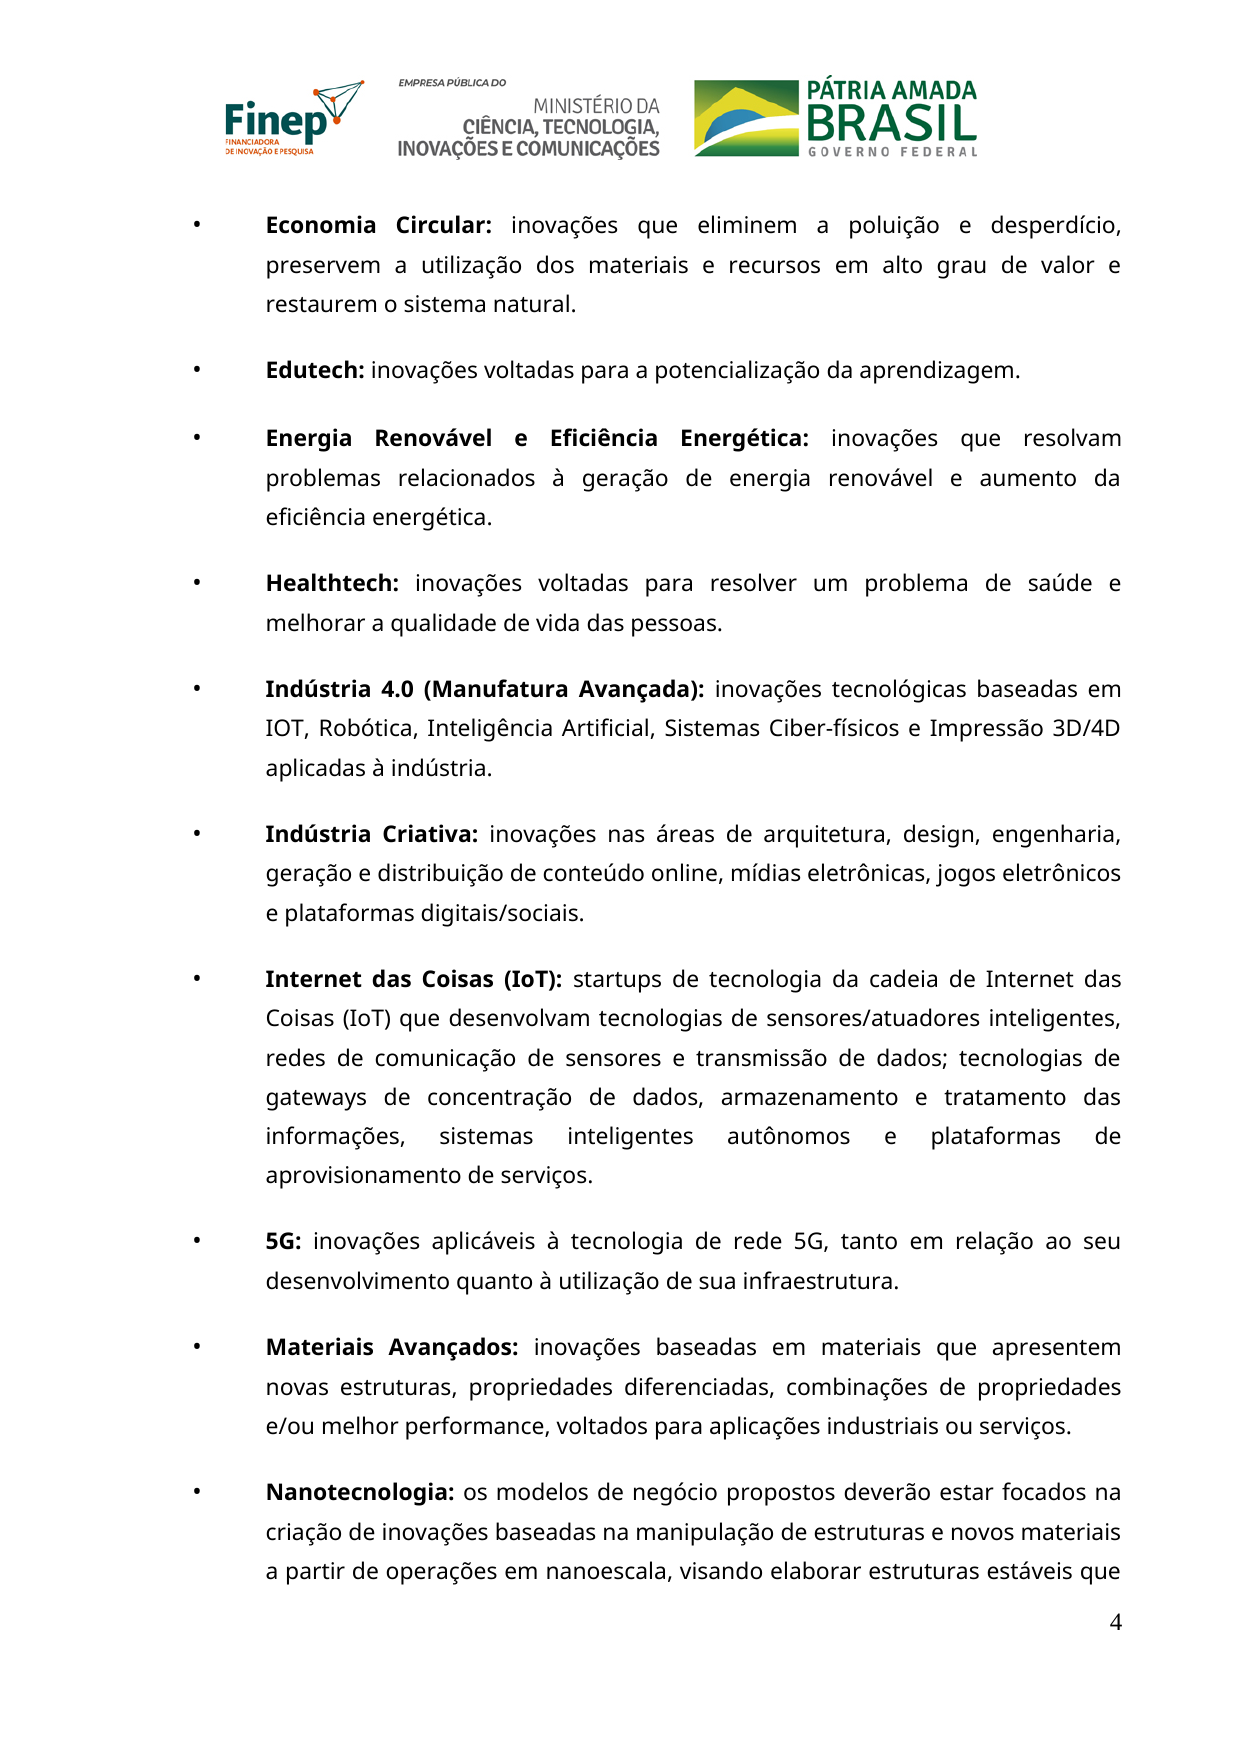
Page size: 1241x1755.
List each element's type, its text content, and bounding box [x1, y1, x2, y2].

list Energia Renovável e Eficiência Energética: inovações que resolvam problemas relacionados à geração de energia renovável e aumento da eficiência energética. [192, 419, 1122, 532]
list 5G: inovações aplicáveis à tecnologia de rede 5G, tanto em relação ao seu desenvolvimento quanto à utilização de sua infraestrutura. [192, 1223, 1122, 1296]
list Materiais Avançados: inovações baseadas em materiais que apresentem novas estruturas, propriedades diferenciadas, combinações de propriedades e/ou melhor performance, voltados para aplicações industriais ou serviços. [192, 1329, 1122, 1441]
list Edutech: inovações voltadas para a potencialização da aprendizagem. [192, 352, 1122, 386]
list Healthtech: inovações voltadas para resolver um problema de saúde e melhorar a qualidade de vida das pessoas. [192, 564, 1122, 638]
list Economia Circular: inovações que eliminem a poluição e desperdício, preservem a utilização dos materiais e recursos em alto grau de valor e restaurem o sistema natural. [192, 207, 1122, 319]
list Nanotecnologia: os modelos de negócio propostos deverão estar focados na criação de inovações baseadas na manipulação de estruturas e novos materiais a partir de operações em nanoescala, visando elaborar estruturas estáveis que [192, 1474, 1122, 1586]
list Indústria Criativa: inovações nas áreas de arquitetura, design, engenharia, geração e distribuição de conteúdo online, mídias eletrônicas, jogos eletrônicos e plataformas digitais/sociais. [192, 816, 1122, 928]
list Indústria 4.0 (Manufatura Avançada): inovações tecnológicas baseadas em IOT, Robótica, Inteligência Artificial, Sistemas Ciber-físicos e Impressão 3D/4D aplicadas à indústria. [192, 671, 1122, 783]
list Internet das Coisas (IoT): startups de tecnologia da cadeia de Internet das Coisas (IoT) que desenvolvam tecnologias de sensores/atuadores inteligentes, redes de comunicação de sensores e transmissão de dados; tecnologias de gateways de concentração de dados, armazenamento e tratamento das informações, sistemas inteligentes autônomos e plataformas de aprovisionamento de serviços. [192, 961, 1122, 1190]
